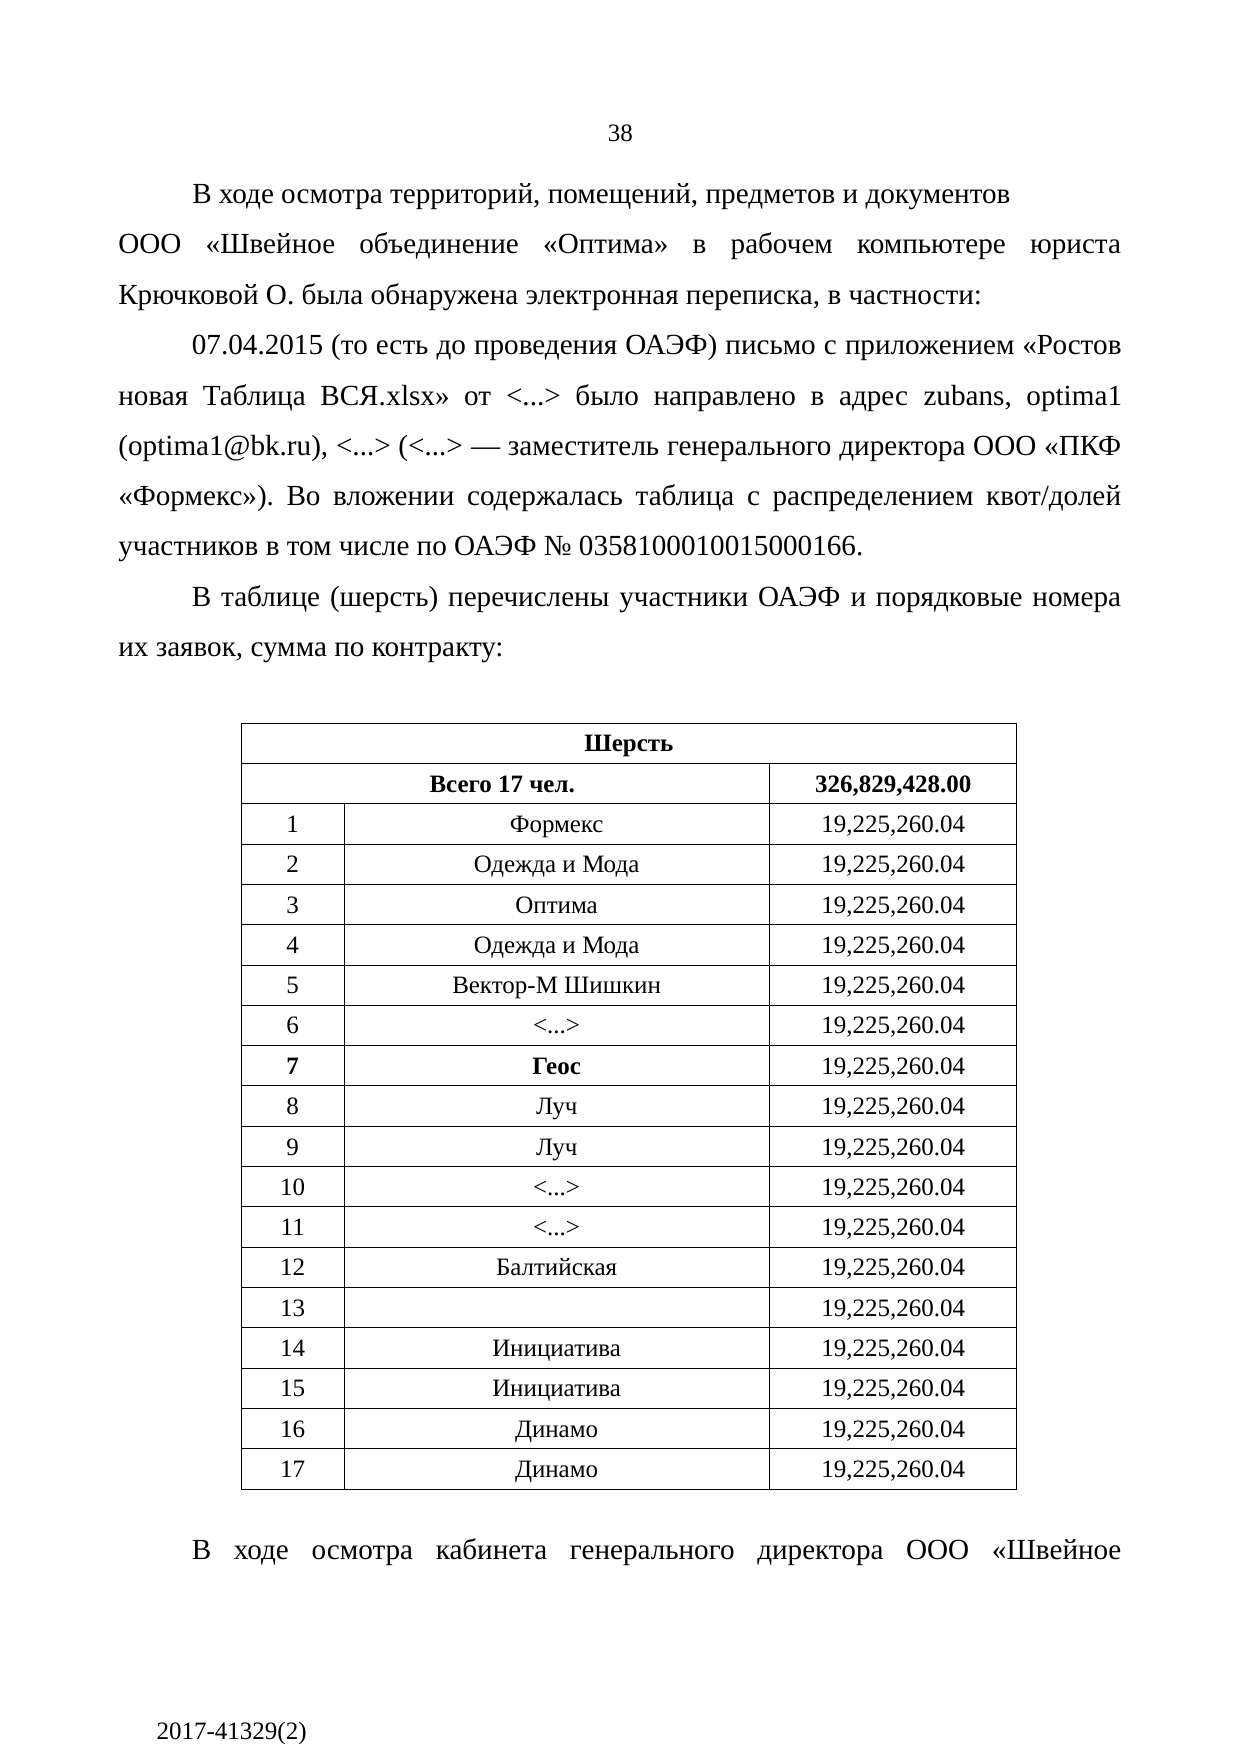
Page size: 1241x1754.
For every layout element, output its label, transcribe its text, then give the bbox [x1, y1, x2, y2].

text В ходе осмотра кабинета генерального директора ООО «Швейное [118, 1532, 1122, 1565]
table_cell <...> [345, 1207, 769, 1247]
table_cell Оптима [345, 885, 769, 924]
table_header Шерсть [242, 724, 1016, 763]
table_cell 4 [242, 925, 344, 964]
table_cell 17 [242, 1449, 344, 1488]
table_cell 9 [242, 1127, 344, 1166]
table_cell 12 [242, 1248, 344, 1287]
table_cell 19 225 260,04 [770, 1328, 1016, 1368]
table_cell Всего 17 чел. [242, 764, 769, 803]
table_cell 19 225 260,04 [770, 885, 1016, 924]
table_cell 19 225 260,04 [770, 1127, 1016, 1166]
table_cell Геос [345, 1046, 769, 1085]
table_cell 19 225 260,04 [770, 1449, 1016, 1488]
table_cell 326 829 428,00 [770, 764, 1016, 803]
table_cell 16 [242, 1409, 344, 1448]
table_cell 13 [242, 1288, 344, 1327]
table_cell 5 [242, 966, 344, 1005]
table_cell Луч [345, 1086, 769, 1126]
table_cell Формекс [345, 804, 769, 843]
table_cell 19 225 260,04 [770, 845, 1016, 884]
table_cell 19 225 260,04 [770, 1046, 1016, 1085]
table_cell 2 [242, 845, 344, 884]
table_cell 19 225 260,04 [770, 1207, 1016, 1247]
table_cell Динамо [345, 1449, 769, 1488]
table_cell 19 225 260,04 [770, 1369, 1016, 1408]
table_cell 19 225 260,04 [770, 1248, 1016, 1287]
table_cell Луч [345, 1127, 769, 1166]
table_cell 7 [242, 1046, 344, 1085]
table_cell 3 [242, 885, 344, 924]
table_cell Динамо [345, 1409, 769, 1448]
table_cell 19 225 260,04 [770, 1086, 1016, 1126]
table_cell 10 [242, 1167, 344, 1206]
table_cell Одежда и Мода [345, 925, 769, 964]
table_cell Вектор-М Шишкин [345, 966, 769, 1005]
table_cell 1 [242, 804, 344, 843]
table_cell 19 225 260,04 [770, 1288, 1016, 1327]
table_cell Одежда и Мода [345, 845, 769, 884]
table_cell 19 225 260,04 [770, 925, 1016, 964]
table_cell 19 225 260,04 [770, 1167, 1016, 1206]
table_cell 19 225 260,04 [770, 966, 1016, 1005]
table_cell Балтийская [345, 1248, 769, 1287]
table_cell Инициатива [345, 1328, 769, 1368]
text В ходе осмотра территорий, помещений, предметов и документов ООО «Швейное объединение «Оптима» в рабочем компьютере юриста Крючковой О. была обнаружена электронная переписка, в частности: [118, 176, 1122, 311]
text 07.04.2015 (то есть до проведения ОАЭФ) письмо с приложением «Ростов новая Таблица ВСЯ.xlsx» от <...> было направлено в адрес zubans, optima1 (optima1@bk.ru), <...> (<...> — заместитель генерального директора ООО «ПКФ «Формекс»). Во вложении содержалась таблица с распределением квот/долей участников в том числе по ОАЭФ № 0358100010015000166. [118, 327, 1122, 562]
table_cell 19 225 260,04 [770, 1409, 1016, 1448]
table_cell <...> [345, 1006, 769, 1045]
table_cell 15 [242, 1369, 344, 1408]
table_cell 11 [242, 1207, 344, 1247]
table_cell <...> [345, 1167, 769, 1206]
table_cell Инициатива [345, 1369, 769, 1408]
table_cell 6 [242, 1006, 344, 1045]
table_cell [345, 1288, 769, 1327]
text В таблице (шерсть) перечислены участники ОАЭФ и порядковые номера их заявок, сумма по контракту: [118, 579, 1122, 663]
table_cell 8 [242, 1086, 344, 1126]
table_cell 19 225 260,04 [770, 804, 1016, 843]
table_cell 19 225 260,04 [770, 1006, 1016, 1045]
table_cell 14 [242, 1328, 344, 1368]
